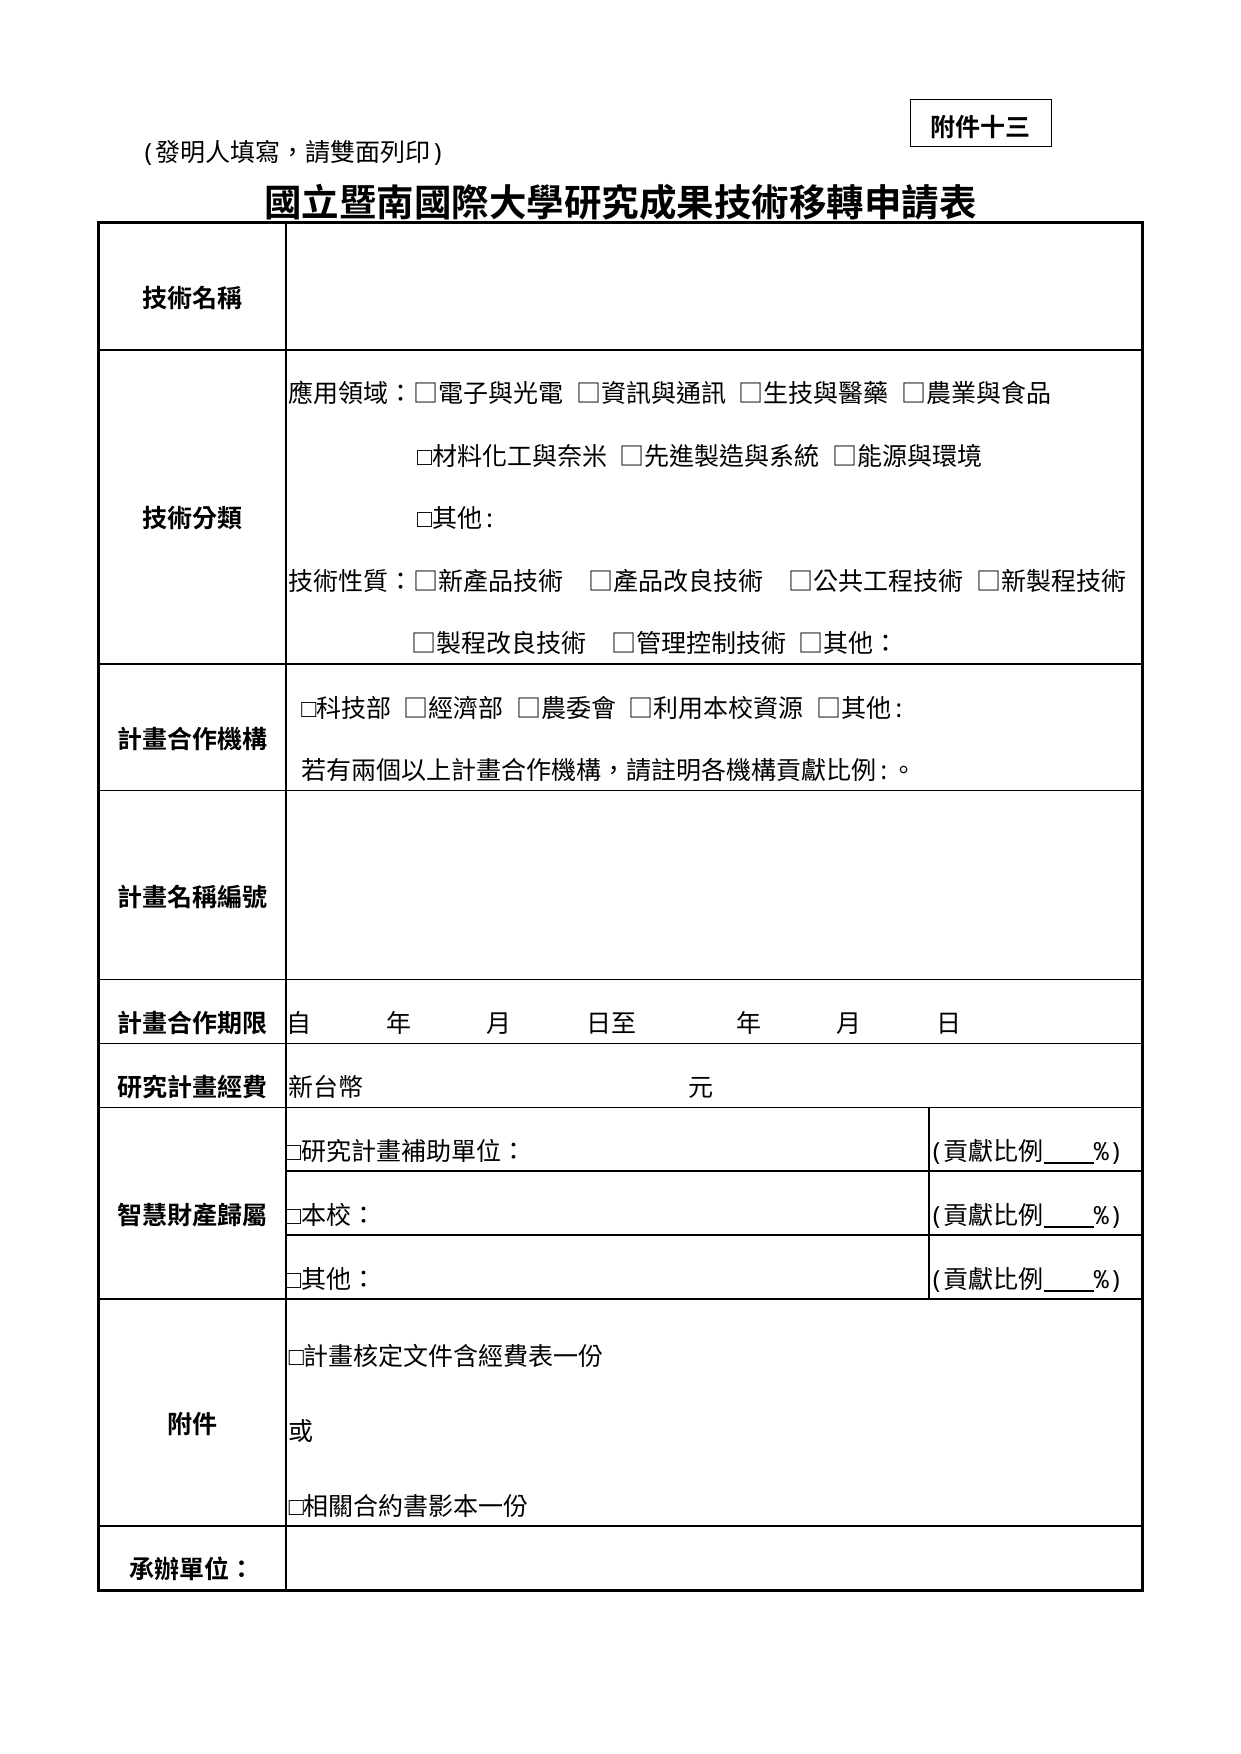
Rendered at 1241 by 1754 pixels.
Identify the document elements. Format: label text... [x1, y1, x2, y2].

table_header [287, 224, 1141, 349]
table_cell 計畫合作機構 [100, 665, 285, 789]
table_cell □科技部 □經濟部 □農委會 □利用本校資源 □其他: 若有兩個以上計畫合作機構，請註明各機構貢獻比例:。 [287, 665, 1141, 789]
table_cell 研究計畫經費 [100, 1044, 285, 1107]
table_cell 承辦單位： [100, 1527, 285, 1589]
table_cell □研究計畫補助單位： [287, 1108, 928, 1170]
table_header 技術名稱 [125, 125, 523, 172]
table_cell (貢獻比例 %) [930, 1108, 1141, 1170]
table_cell □計畫核定文件含經費表一份 或 □相關合約書影本一份 [287, 1300, 1141, 1525]
table_cell 技術分類 [100, 351, 285, 663]
table_cell 計畫名稱編號 [100, 791, 285, 978]
table_cell 智慧財產歸屬 [100, 1108, 285, 1298]
table_cell 新台幣 元 [287, 1044, 1141, 1107]
table_cell 自 年 月 日至 年 月 日 [287, 980, 1141, 1043]
table_cell [287, 1527, 1141, 1589]
table_cell (貢獻比例 %) [930, 1236, 1141, 1298]
table_cell 計畫合作期限 [100, 980, 285, 1043]
table_cell □其他： [287, 1236, 928, 1298]
text 附件十三 [926, 107, 1036, 139]
table_cell 應用領域：□電子與光電 □資訊與通訊 □生技與醫藥 □農業與食品 □材料化工與奈米 □先進製造與系統 □能源與環境 □其他: 技術性質：□新產品技術 □產品改良技術 □公共工程技術 □新製程技術 □製程改良技術 □管理控制技術 □其他： [287, 351, 1141, 663]
table_cell 附件 [100, 1300, 285, 1525]
table_cell (貢獻比例 %) [930, 1172, 1141, 1234]
table_cell □本校： [287, 1172, 928, 1234]
table_cell [287, 791, 1141, 978]
subtitle 國立暨南國際大學研究成果技術移轉申請表 [187, 158, 1053, 221]
subtitle 國立暨南國際大學研究成果技術移轉申請表 [911, 100, 1051, 146]
table_header 技術名稱 [100, 224, 285, 349]
